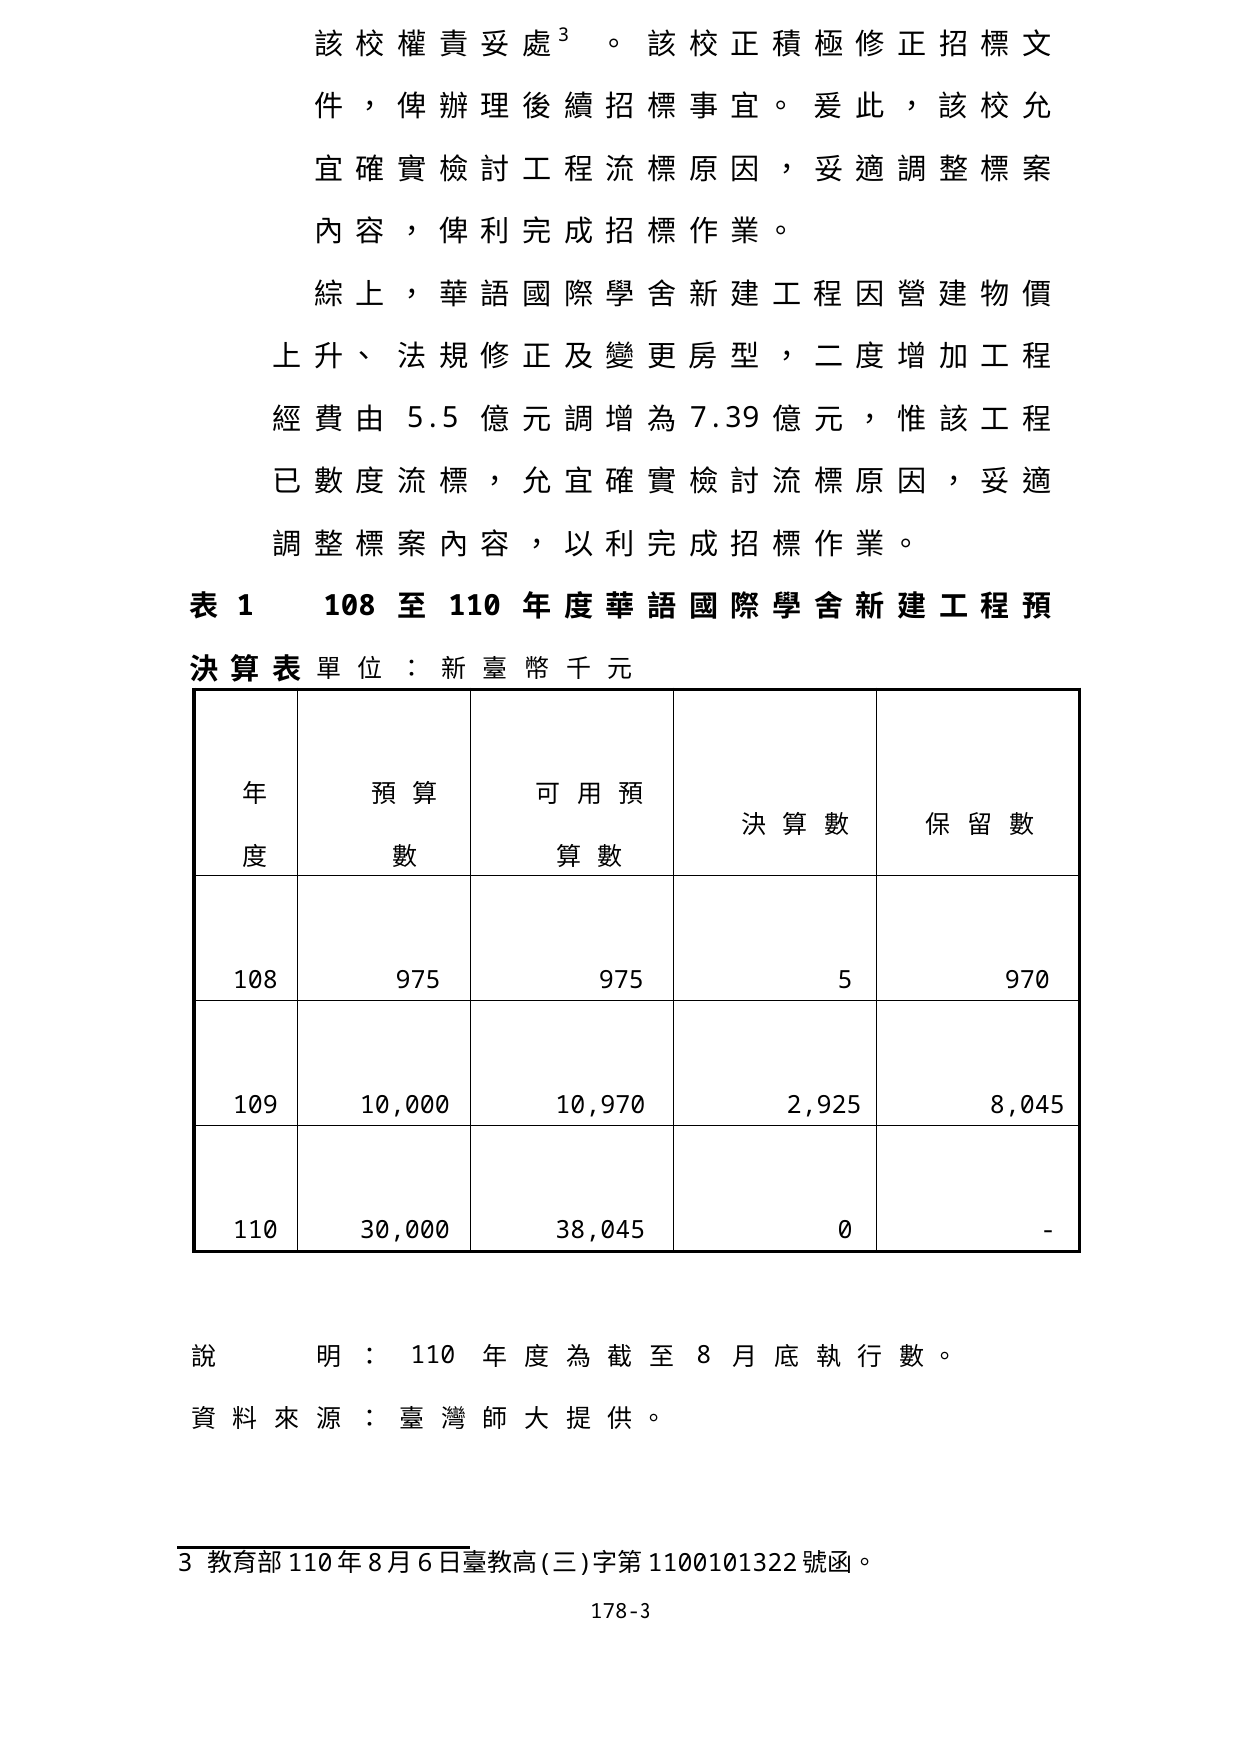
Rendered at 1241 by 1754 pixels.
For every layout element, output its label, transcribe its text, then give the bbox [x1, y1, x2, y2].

table_cell 108 [196, 876, 297, 1000]
table_header 可用預算數 [471, 691, 673, 875]
table_cell 30,000 [298, 1126, 470, 1250]
text 資料來源：臺灣師大提供。 [183, 1375, 1058, 1437]
text 表1 108至110年度華語國際學舍新建工程預決算表單位：新臺幣千元 [183, 562, 1058, 687]
text 教育部110年8月6日臺教高(三)字第1100101322號函。 [177, 1548, 1063, 1577]
table_header 保留數 [877, 691, 1078, 875]
table_cell 8,045 [877, 1001, 1078, 1125]
table_header 預算數 [298, 691, 470, 875]
table_header 年度 [196, 691, 297, 875]
text 查該工程截至110年度已編列預算數4,097萬5千元，110年截至8月底累計執行數293萬元(執行率7.15%)(詳表1)。據臺灣師大表示，該工程於109及110年間共辦理4次公開招標，均無廠商投標而流標，經過檢討在不影響請領使用執照及使用需求下，採規格調整及減項施作方式執行；該校將檢討結果函報教育部，教育部考量工程總經費及工程規模未逾前開109年12月25日核定之內容，後續事宜由該校權責妥處。該校正積極修正招標文件，俾辦理後續招標事宜。爰此，該校允宜確實檢討工程流標原因，妥適調整標案內容，俾利完成招標作業。 [271, 0, 1058, 250]
table_cell - [877, 1126, 1078, 1250]
table_cell 38,045 [471, 1126, 673, 1250]
table_cell 975 [298, 876, 470, 1000]
table_cell 109 [196, 1001, 297, 1125]
table_cell 0 [674, 1126, 876, 1250]
table_cell 110 [196, 1126, 297, 1250]
table_cell 975 [471, 876, 673, 1000]
text 說 明：110年度為截至8月底執行數。 [183, 1312, 1058, 1375]
table_header 決算數 [674, 691, 876, 875]
table_cell 5 [674, 876, 876, 1000]
table_cell 10,000 [298, 1001, 470, 1125]
table_cell 2,925 [674, 1001, 876, 1125]
table_cell 10,970 [471, 1001, 673, 1125]
text 綜上，華語國際學舍新建工程因營建物價上升、法規修正及變更房型，二度增加工程經費由5.5億元調增為7.39億元，惟該工程已數度流標，允宜確實檢討流標原因，妥適調整標案內容，以利完成招標作業。 [242, 250, 1058, 562]
table_cell 970 [877, 876, 1078, 1000]
